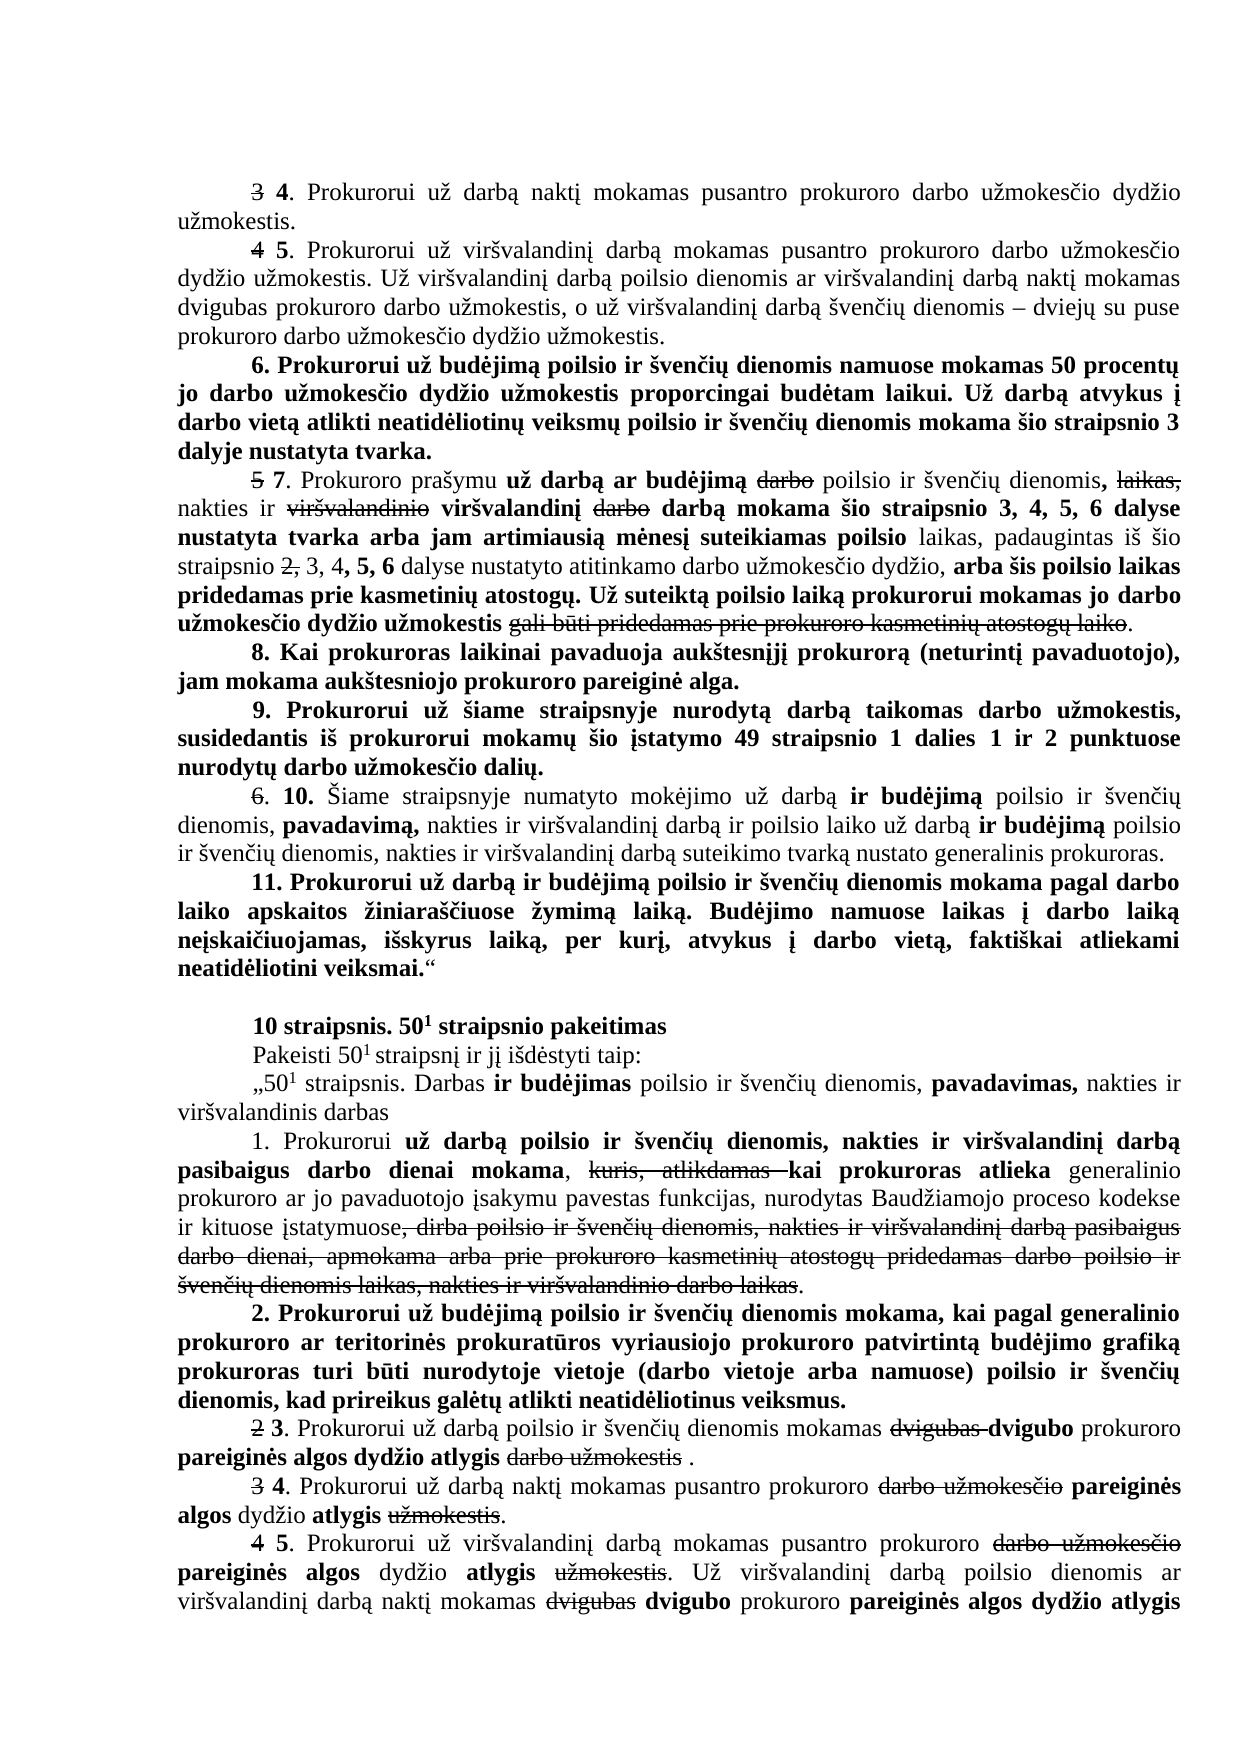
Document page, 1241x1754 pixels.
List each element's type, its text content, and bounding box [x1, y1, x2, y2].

text 9. Prokurorui už šiame straipsnyje nurodytą darbą taikomas darbo užmokestis, susidedantis iš prokurorui mokamų šio įstatymo 49 straipsnio 1 dalies 1 ir 2 punktuose nurodytų darbo užmokesčio dalių. [177, 695, 1181, 781]
text 4 5. Prokurorui už viršvalandinį darbą mokamas pusantro prokuroro darbo užmokesčio pareiginės algos dydžio atlygis užmokestis. Už viršvalandinį darbą poilsio dienomis ar viršvalandinį darbą naktį mokamas dvigubas dvigubo prokuroro pareiginės algos dydžio atlygis [177, 1528, 1181, 1615]
text 4 5. Prokurorui už viršvalandinį darbą mokamas pusantro prokuroro darbo užmokesčio dydžio užmokestis. Už viršvalandinį darbą poilsio dienomis ar viršvalandinį darbą naktį mokamas dvigubas prokuroro darbo užmokestis, o už viršvalandinį darbą švenčių dienomis – dviejų su puse prokuroro darbo užmokesčio dydžio užmokestis. [177, 235, 1181, 350]
text 11. Prokurorui už darbą ir budėjimą poilsio ir švenčių dienomis mokama pagal darbo laiko apskaitos žiniaraščiuose žymimą laiką. Budėjimo namuose laikas į darbo laiką neįskaičiuojamas, išskyrus laiką, per kurį, atvykus į darbo vietą, faktiškai atliekami neatidėliotini veiksmai.“ [177, 867, 1181, 982]
text 1. Prokurorui už darbą poilsio ir švenčių dienomis, nakties ir viršvalandinį darbą pasibaigus darbo dienai mokama, kuris, atlikdamas kai prokuroras atlieka generalinio prokuroro ar jo pavaduotojo įsakymu pavestas funkcijas, nurodytas Baudžiamojo proceso kodekse ir kituose įstatymuose, dirba poilsio ir švenčių dienomis, nakties ir viršvalandinį darbą pasibaigus darbo dienai, apmokama arba prie prokuroro kasmetinių atostogų pridedamas darbo poilsio ir švenčių dienomis laikas, nakties ir viršvalandinio darbo laikas. [177, 1258, 1181, 1298]
text 3 4. Prokurorui už darbą naktį mokamas pusantro prokuroro darbo užmokesčio dydžio užmokestis. [177, 177, 1181, 235]
text 10 straipsnis. 501 straipsnio pakeitimas [177, 1011, 1181, 1040]
text 5 7. Prokuroro prašymu už darbą ar budėjimą darbo poilsio ir švenčių dienomis, laikas, nakties ir viršvalandinio viršvalandinį darbo darbą mokama šio straipsnio 3, 4, 5, 6 dalyse nustatyta tvarka arba jam artimiausią mėnesį suteikiamas poilsio laikas, padaugintas iš šio straipsnio 2, 3, 4, 5, 6 dalyse nustatyto atitinkamo darbo užmokesčio dydžio, arba šis poilsio laikas pridedamas prie kasmetinių atostogų. Už suteiktą poilsio laiką prokurorui mokamas jo darbo užmokesčio dydžio užmokestis gali būti pridedamas prie prokuroro kasmetinių atostogų laiko. [177, 465, 1181, 637]
text 2 3. Prokurorui už darbą poilsio ir švenčių dienomis mokamas dvigubas dvigubo prokuroro pareiginės algos dydžio atlygis darbo užmokestis . [177, 1413, 1181, 1471]
text 2. Prokurorui už budėjimą poilsio ir švenčių dienomis mokama, kai pagal generalinio prokuroro ar teritorinės prokuratūros vyriausiojo prokuroro patvirtintą budėjimo grafiką prokuroras turi būti nurodytoje vietoje (darbo vietoje arba namuose) poilsio ir švenčių dienomis, kad prireikus galėtų atlikti neatidėliotinus veiksmus. [177, 1298, 1181, 1413]
text 6. Prokurorui už budėjimą poilsio ir švenčių dienomis namuose mokamas 50 procentų jo darbo užmokesčio dydžio užmokestis proporcingai budėtam laikui. Už darbą atvykus į darbo vietą atlikti neatidėliotinų veiksmų poilsio ir švenčių dienomis mokama šio straipsnio 3 dalyje nustatyta tvarka. [177, 350, 1181, 465]
text „501 straipsnis. Darbas ir budėjimas poilsio ir švenčių dienomis, pavadavimas, nakties ir viršvalandinis darbas [177, 1068, 1181, 1126]
text 6. 10. Šiame straipsnyje numatyto mokėjimo už darbą ir budėjimą poilsio ir švenčių dienomis, pavadavimą, nakties ir viršvalandinį darbą ir poilsio laiko už darbą ir budėjimą poilsio ir švenčių dienomis, nakties ir viršvalandinį darbą suteikimo tvarką nustato generalinis prokuroras. [177, 781, 1181, 867]
text Pakeisti 501 straipsnį ir jį išdėstyti taip: [177, 1040, 1181, 1068]
text 8. Kai prokuroras laikinai pavaduoja aukštesnįjį prokurorą (neturintį pavaduotojo), jam mokama aukštesniojo prokuroro pareiginė alga. [177, 637, 1181, 695]
text 3 4. Prokurorui už darbą naktį mokamas pusantro prokuroro darbo užmokesčio pareiginės algos dydžio atlygis užmokestis. [177, 1471, 1181, 1528]
text 1. Prokurorui už darbą poilsio ir švenčių dienomis, nakties ir viršvalandinį darbą pasibaigus darbo dienai mokama, kuris, atlikdamas kai prokuroras atlieka generalinio prokuroro ar jo pavaduotojo įsakymu pavestas funkcijas, nurodytas Baudžiamojo proceso kodekse ir kituose įstatymuose, dirba poilsio ir švenčių dienomis, nakties ir viršvalandinį darbą pasibaigus darbo dienai, apmokama arba prie prokuroro kasmetinių atostogų pridedamas darbo poilsio ir švenčių dienomis laikas, nakties ir viršvalandinio darbo laikas. [177, 1126, 1181, 1257]
